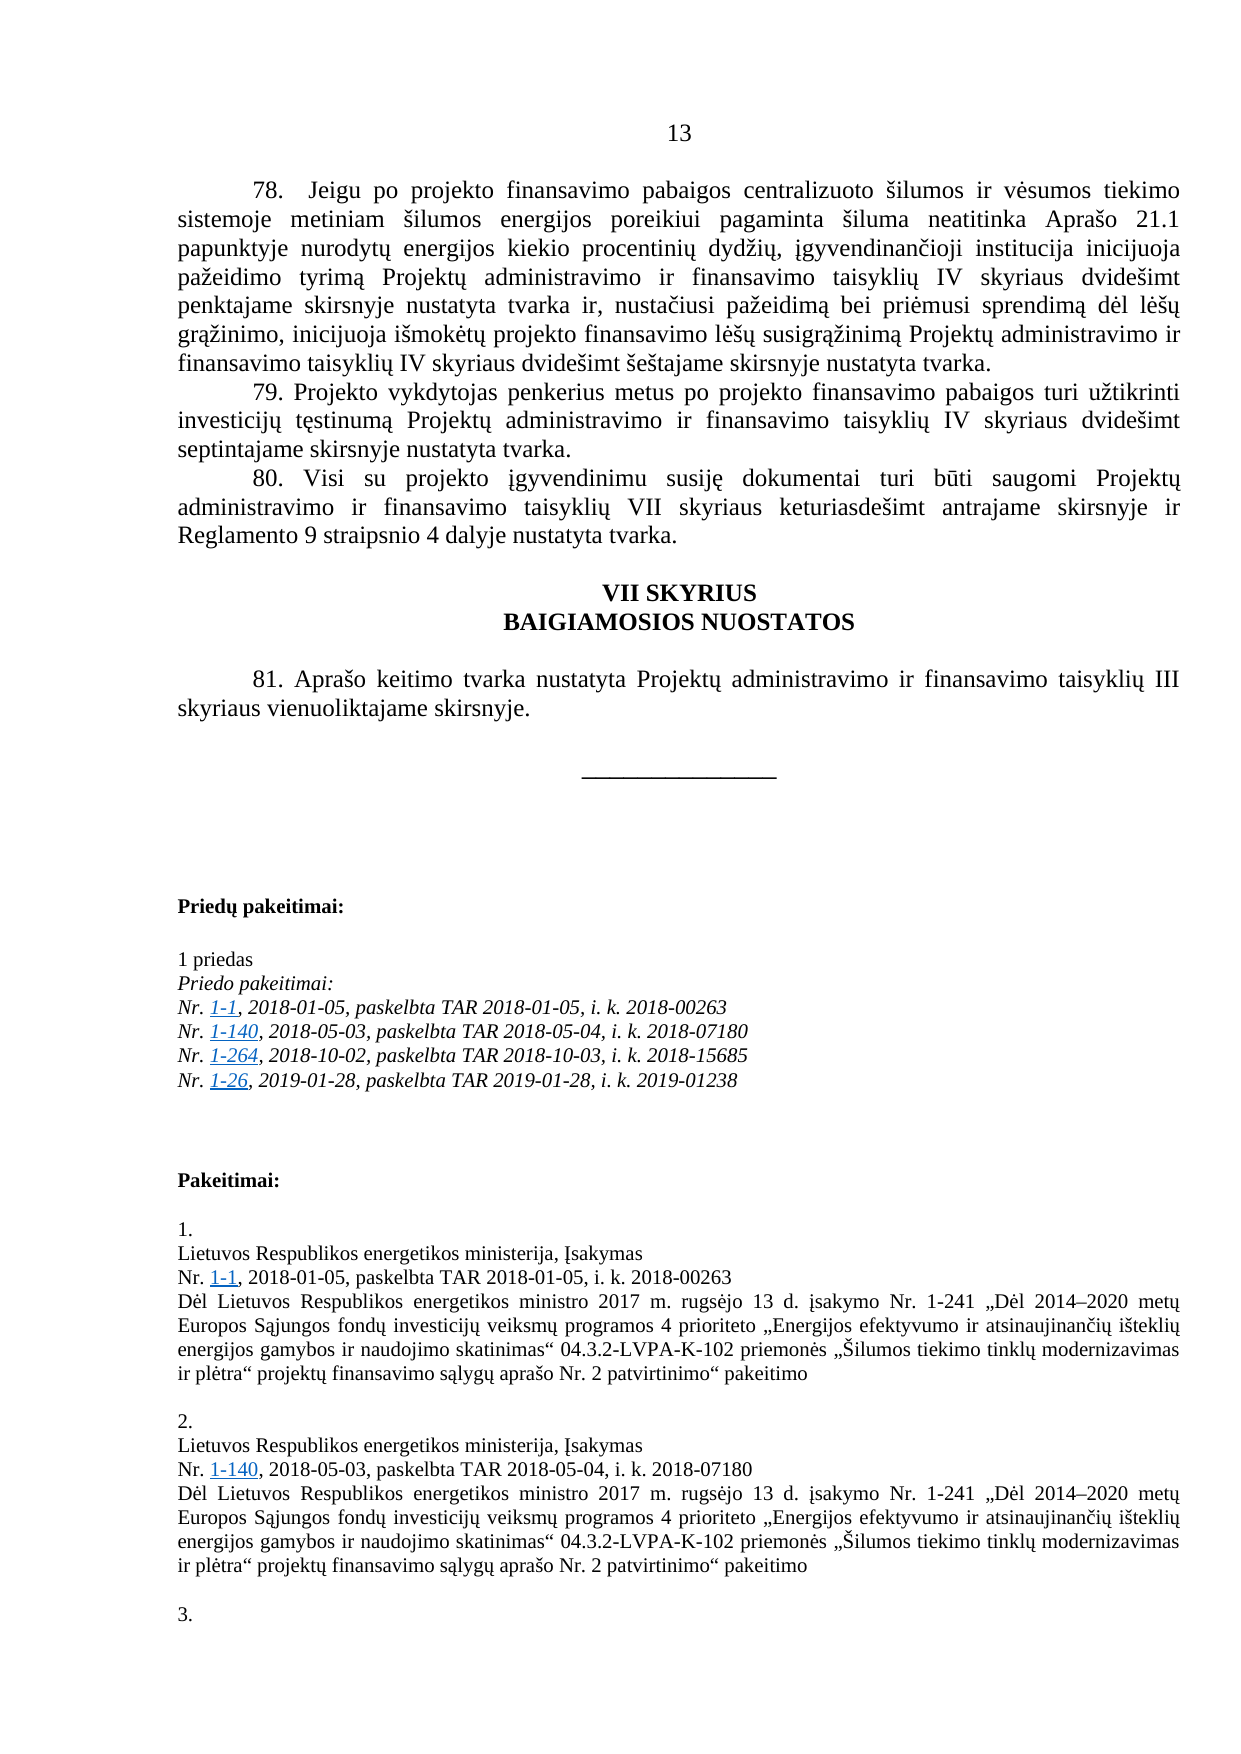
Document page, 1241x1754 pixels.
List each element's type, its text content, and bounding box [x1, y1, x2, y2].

text Dėl Lietuvos Respublikos energetikos ministro 2017 m. rugsėjo 13 d. įsakymo Nr. 1-241 „Dėl 2014–2020 metų Europos Sąjungos fondų investicijų veiksmų programos 4 prioriteto „Energijos efektyvumo ir atsinaujinančių išteklių energijos gamybos ir naudojimo skatinimas“ 04.3.2-LVPA-K-102 priemonės „Šilumos tiekimo tinklų modernizavimas ir plėtra“ projektų finansavimo sąlygų aprašo Nr. 2 patvirtinimo“ pakeitimo [177, 1481, 1181, 1577]
text VII SKYRIUS [177, 578, 1181, 607]
text Nr. 1-140, 2018-05-03, paskelbta TAR 2018-05-04, i. k. 2018-07180 [177, 1019, 1181, 1043]
text ______________ [177, 751, 1181, 779]
text Priedų pakeitimai: [177, 894, 1181, 918]
text 3. [177, 1602, 1181, 1626]
text Dėl Lietuvos Respublikos energetikos ministro 2017 m. rugsėjo 13 d. įsakymo Nr. 1-241 „Dėl 2014–2020 metų Europos Sąjungos fondų investicijų veiksmų programos 4 prioriteto „Energijos efektyvumo ir atsinaujinančių išteklių energijos gamybos ir naudojimo skatinimas“ 04.3.2-LVPA-K-102 priemonės „Šilumos tiekimo tinklų modernizavimas ir plėtra“ projektų finansavimo sąlygų aprašo Nr. 2 patvirtinimo“ pakeitimo [177, 1289, 1181, 1385]
text Lietuvos Respublikos energetikos ministerija, Įsakymas [177, 1433, 1181, 1457]
text BAIGIAMOSIOS NUOSTATOS [177, 607, 1181, 636]
text Pakeitimai: [177, 1168, 1181, 1192]
text Nr. 1-140, 2018-05-03, paskelbta TAR 2018-05-04, i. k. 2018-07180 [177, 1457, 1181, 1481]
text Nr. 1-26, 2019-01-28, paskelbta TAR 2019-01-28, i. k. 2019-01238 [177, 1067, 1181, 1092]
text 1 priedas [177, 947, 1181, 971]
text 2. [177, 1409, 1181, 1433]
text Nr. 1-1, 2018-01-05, paskelbta TAR 2018-01-05, i. k. 2018-00263 [177, 1265, 1181, 1289]
text Lietuvos Respublikos energetikos ministerija, Įsakymas [177, 1241, 1181, 1265]
text 81. Aprašo keitimo tvarka nustatyta Projektų administravimo ir finansavimo taisyklių III skyriaus vienuoliktajame skirsnyje. [177, 664, 1181, 722]
text 80. Visi su projekto įgyvendinimu susiję dokumentai turi būti saugomi Projektų administravimo ir finansavimo taisyklių VII skyriaus keturiasdešimt antrajame skirsnyje ir Reglamento 9 straipsnio 4 dalyje nustatyta tvarka. [177, 463, 1181, 549]
text Priedo pakeitimai: [177, 971, 1181, 995]
text 79. Projekto vykdytojas penkerius metus po projekto finansavimo pabaigos turi užtikrinti investicijų tęstinumą Projektų administravimo ir finansavimo taisyklių IV skyriaus dvidešimt septintajame skirsnyje nustatyta tvarka. [177, 377, 1181, 463]
text 78. Jeigu po projekto finansavimo pabaigos centralizuoto šilumos ir vėsumos tiekimo sistemoje metiniam šilumos energijos poreikiui pagaminta šiluma neatitinka Aprašo 21.1 papunktyje nurodytų energijos kiekio procentinių dydžių, įgyvendinančioji institucija inicijuoja pažeidimo tyrimą Projektų administravimo ir finansavimo taisyklių IV skyriaus dvidešimt penktajame skirsnyje nustatyta tvarka ir, nustačiusi pažeidimą bei priėmusi sprendimą dėl lėšų grąžinimo, inicijuoja išmokėtų projekto finansavimo lėšų susigrąžinimą Projektų administravimo ir finansavimo taisyklių IV skyriaus dvidešimt šeštajame skirsnyje nustatyta tvarka. [177, 176, 1181, 377]
text 1. [177, 1217, 1181, 1241]
text Nr. 1-1, 2018-01-05, paskelbta TAR 2018-01-05, i. k. 2018-00263 [177, 995, 1181, 1019]
text Nr. 1-264, 2018-10-02, paskelbta TAR 2018-10-03, i. k. 2018-15685 [177, 1043, 1181, 1067]
